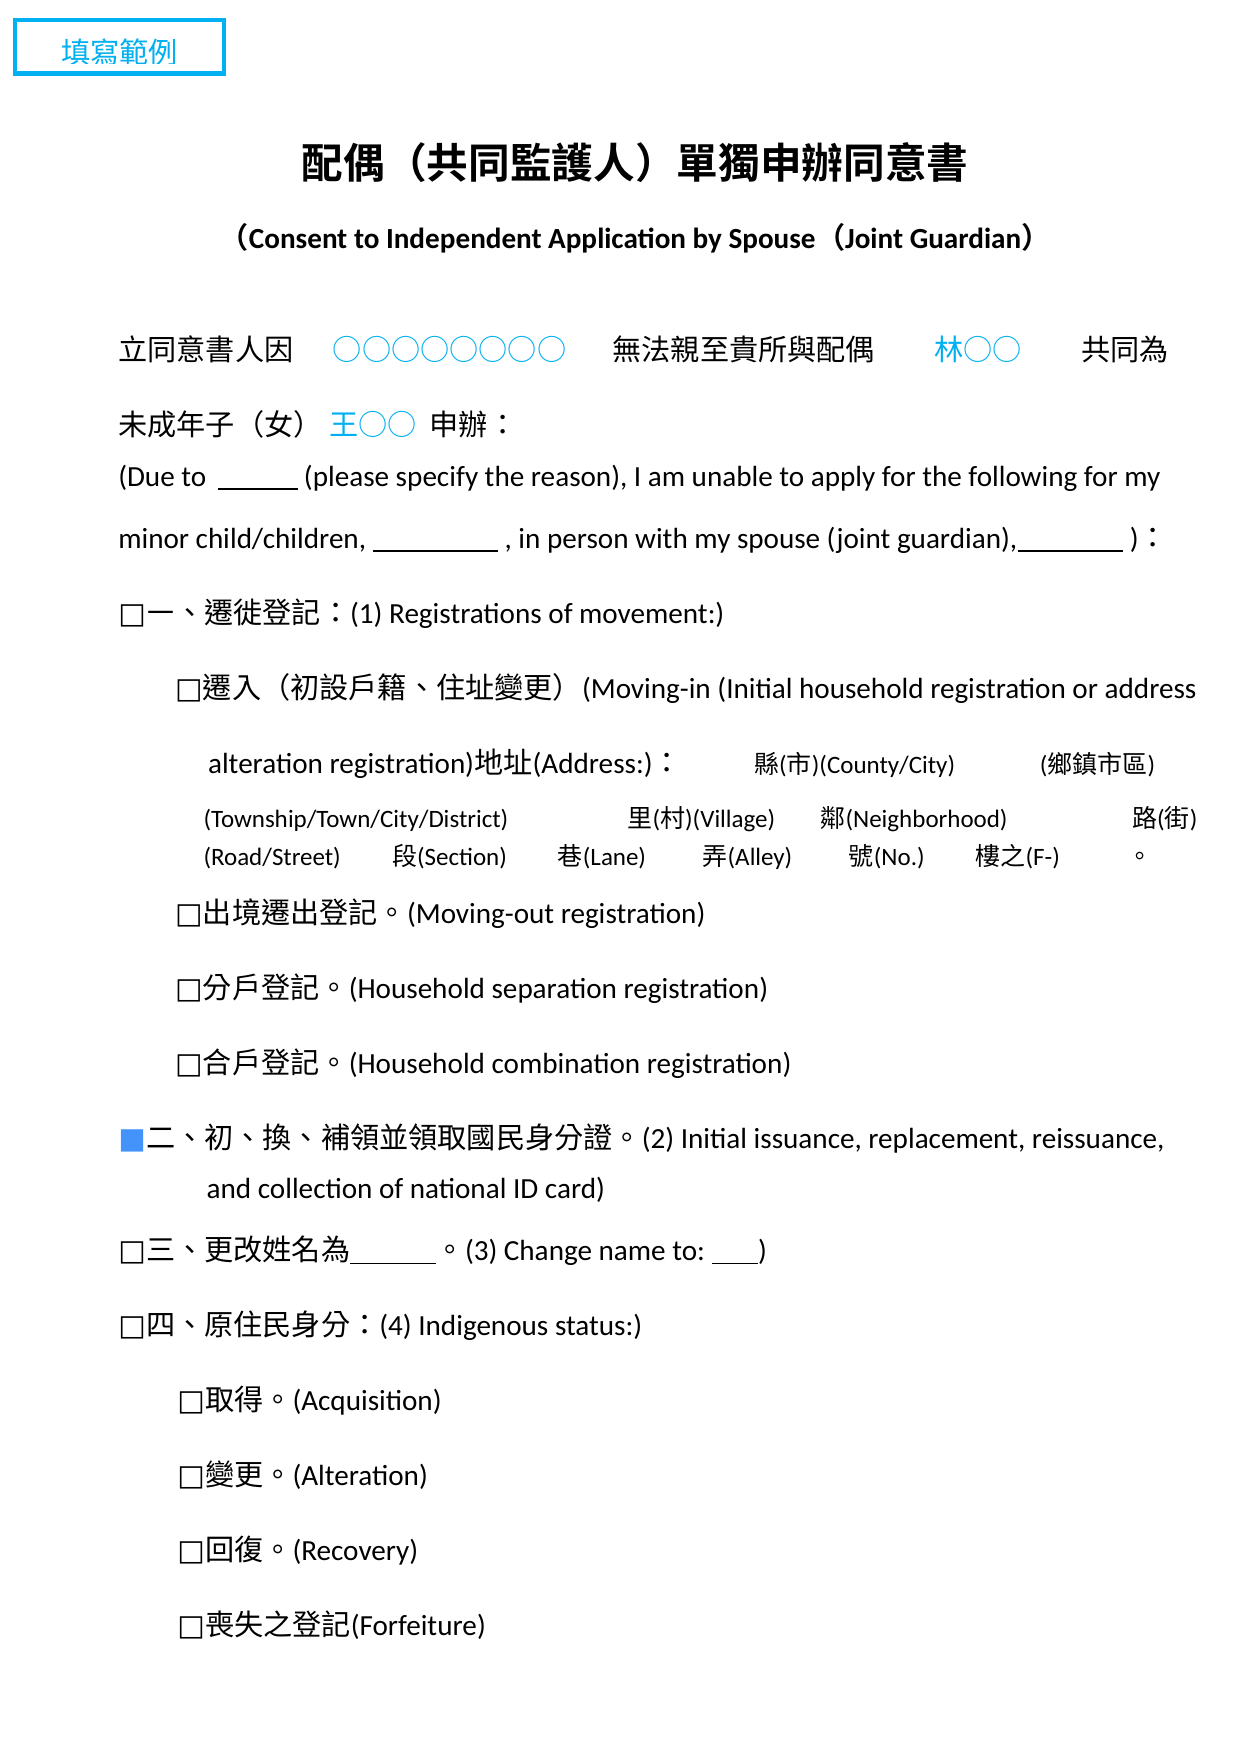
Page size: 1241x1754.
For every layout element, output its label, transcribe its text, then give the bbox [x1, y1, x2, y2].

text □㇐、遷徙登記：(1) Registrations of movement:) □遷入（初設戶籍、住址變更）(Moving-in (Initial household registration or address alteration registration)地址(Address:)： 縣(市)(County/City) (鄉鎮市區) (Township/Town/City/District) 里(村)(Village) 鄰(Neighborhood) 路(街) (Road/Street) 段(Section) 巷(Lane) 弄(Alley) 號(No.) 樓之(F-) 。 □出境遷出登記。(Moving-out registration) □分戶登記。(Household separation registration) □合戶登記。(Household combination registration) [118, 573, 1211, 1098]
picture [385, 339, 390, 351]
picture [1015, 339, 1020, 351]
text □三、更改姓名為 。(3) Change name to: ) [118, 1210, 1152, 1285]
text □四、原住民身分：(4) Indigenous status:) □取得。(Acquisition) □變更。(Alteration) □回復。(Recovery) □喪失之登記(Forfeiture) [118, 1285, 1152, 1660]
text （Consent to Independent Application by Spouse（Joint Guardian） [118, 198, 1152, 273]
picture [986, 339, 991, 351]
picture [443, 339, 448, 351]
picture [501, 339, 506, 351]
picture [355, 339, 360, 351]
picture [560, 339, 565, 351]
picture [410, 414, 415, 426]
picture [414, 339, 419, 351]
text ■二、初、換、補領並領取國民身分證。(2) Initial issuance, replacement, reissuance, and collection of national ID card) [118, 1098, 1181, 1210]
picture [530, 339, 535, 351]
picture [381, 414, 386, 426]
text 配偶（共同監護人）單獨申辦同意書 [118, 123, 1152, 198]
text 立同意書人因 ○○○○○○○○ 無法親至貴所與配偶 林○○ 共同為未成年子（女） 王○○ 申辦： (Due to (please specify the reason), I am unable to apply for the following for my minor child/children, , in person with my spouse (joint guardian), )： [118, 310, 1175, 573]
picture [472, 339, 477, 351]
text 填寫範例 [32, 29, 207, 64]
